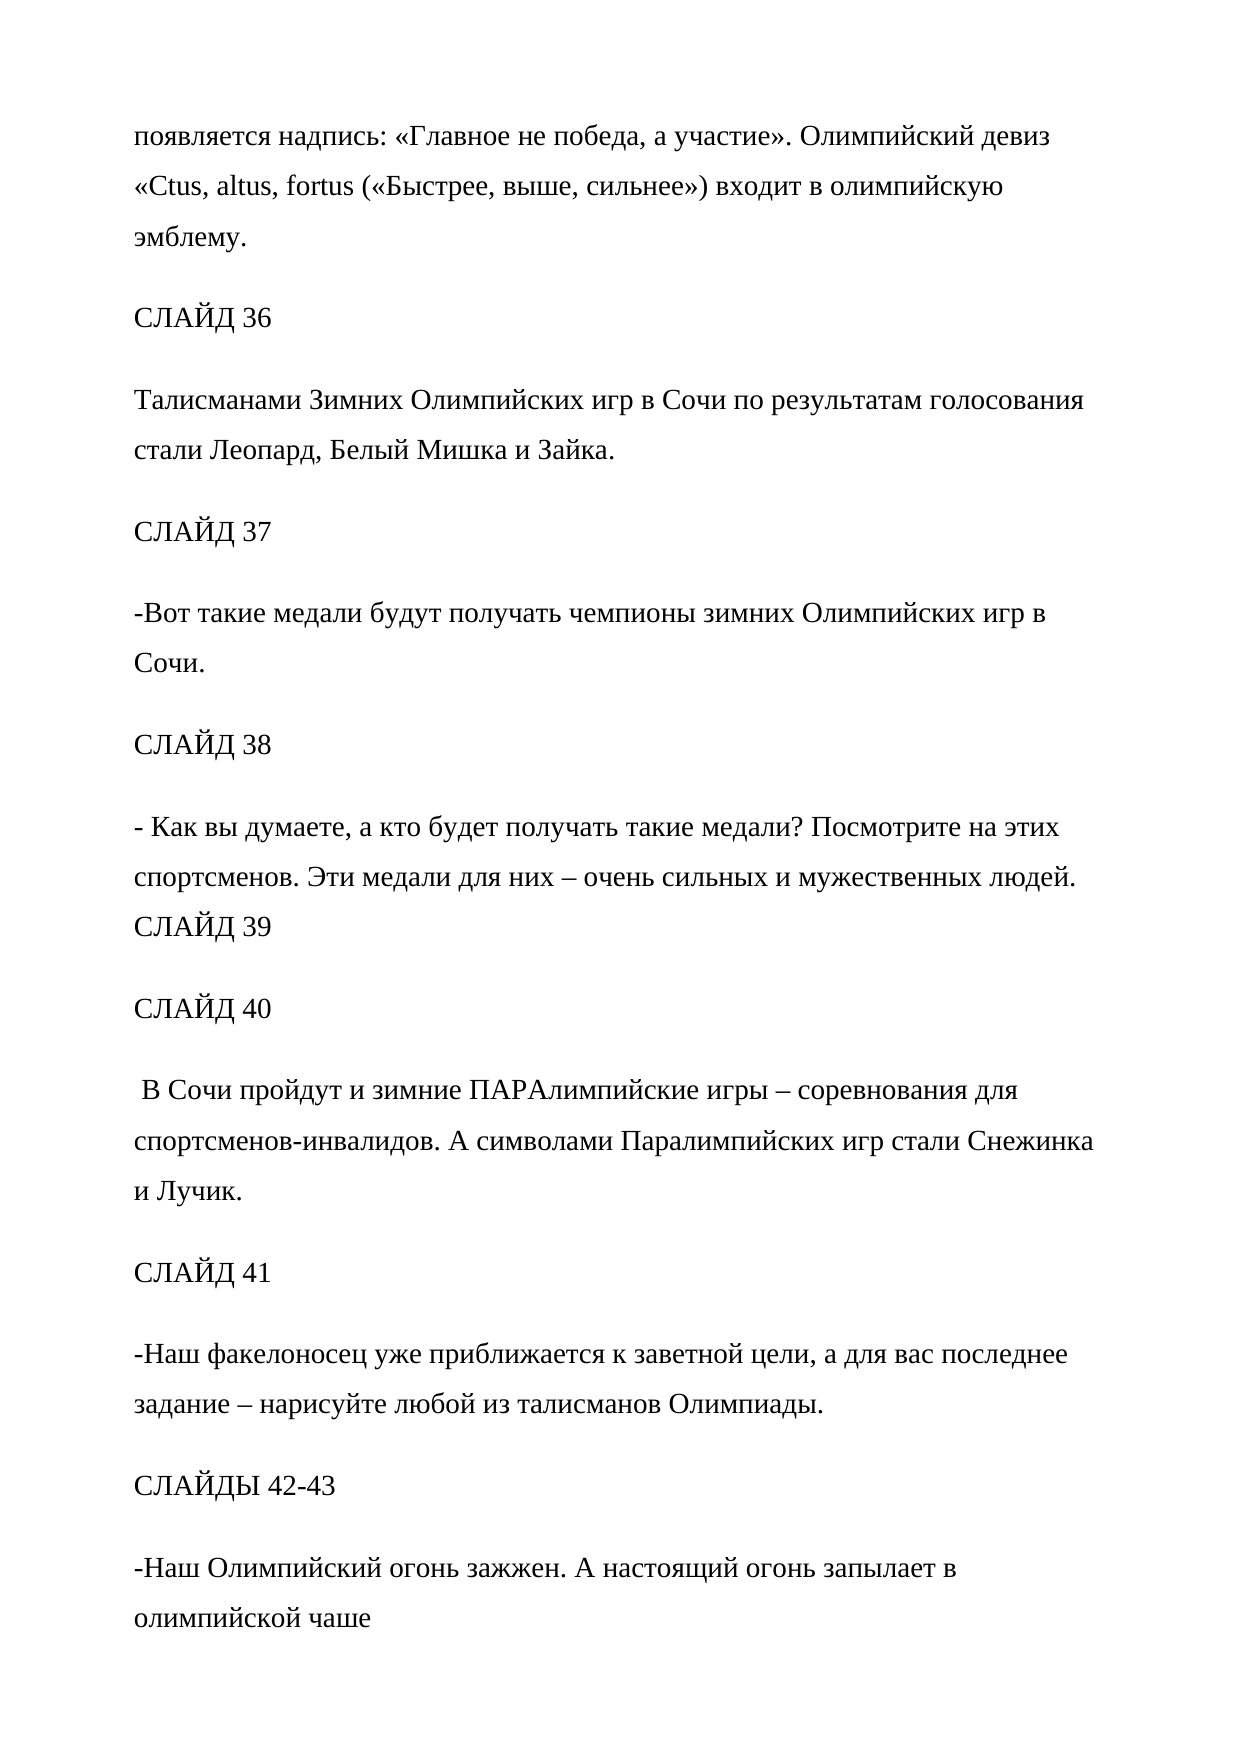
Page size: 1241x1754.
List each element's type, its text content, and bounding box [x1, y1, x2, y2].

text СЛАЙДЫ 42-43 [134, 1468, 1106, 1502]
text появляется надпись: «Главное не победа, а участие». Олимпийский девиз «Ctus, altus, fortus («Быстрее, выше, сильнее») входит в олимпийскую эмблему. [134, 118, 1106, 252]
text СЛАЙД 36 [134, 300, 1106, 334]
text -Наш Олимпийский огонь зажжен. А настоящий огонь запылает в олимпийской чаше [134, 1550, 1106, 1633]
text СЛАЙД 38 [134, 727, 1106, 761]
text -Наш факелоносец уже приближается к заветной цели, а для вас последнее задание – нарисуйте любой из талисманов Олимпиады. [134, 1336, 1106, 1420]
text -Вот такие медали будут получать чемпионы зимних Олимпийских игр в Сочи. [134, 595, 1106, 679]
text - Как вы думаете, а кто будет получать такие медали? Посмотрите на этих спортсменов. Эти медали для них – очень сильных и мужественных людей. СЛАЙД 39 [134, 809, 1106, 943]
text СЛАЙД 41 [134, 1255, 1106, 1288]
text СЛАЙД 40 [134, 991, 1106, 1024]
text Талисманами Зимних Олимпийских игр в Сочи по результатам голосования стали Леопард, Белый Мишка и Зайка. [134, 382, 1106, 466]
text СЛАЙД 37 [134, 514, 1106, 547]
text В Сочи пройдут и зимние ПАРАлимпийские игры – соревнования для спортсменов-инвалидов. А символами Паралимпийских игр стали Снежинка и Лучик. [134, 1072, 1106, 1207]
